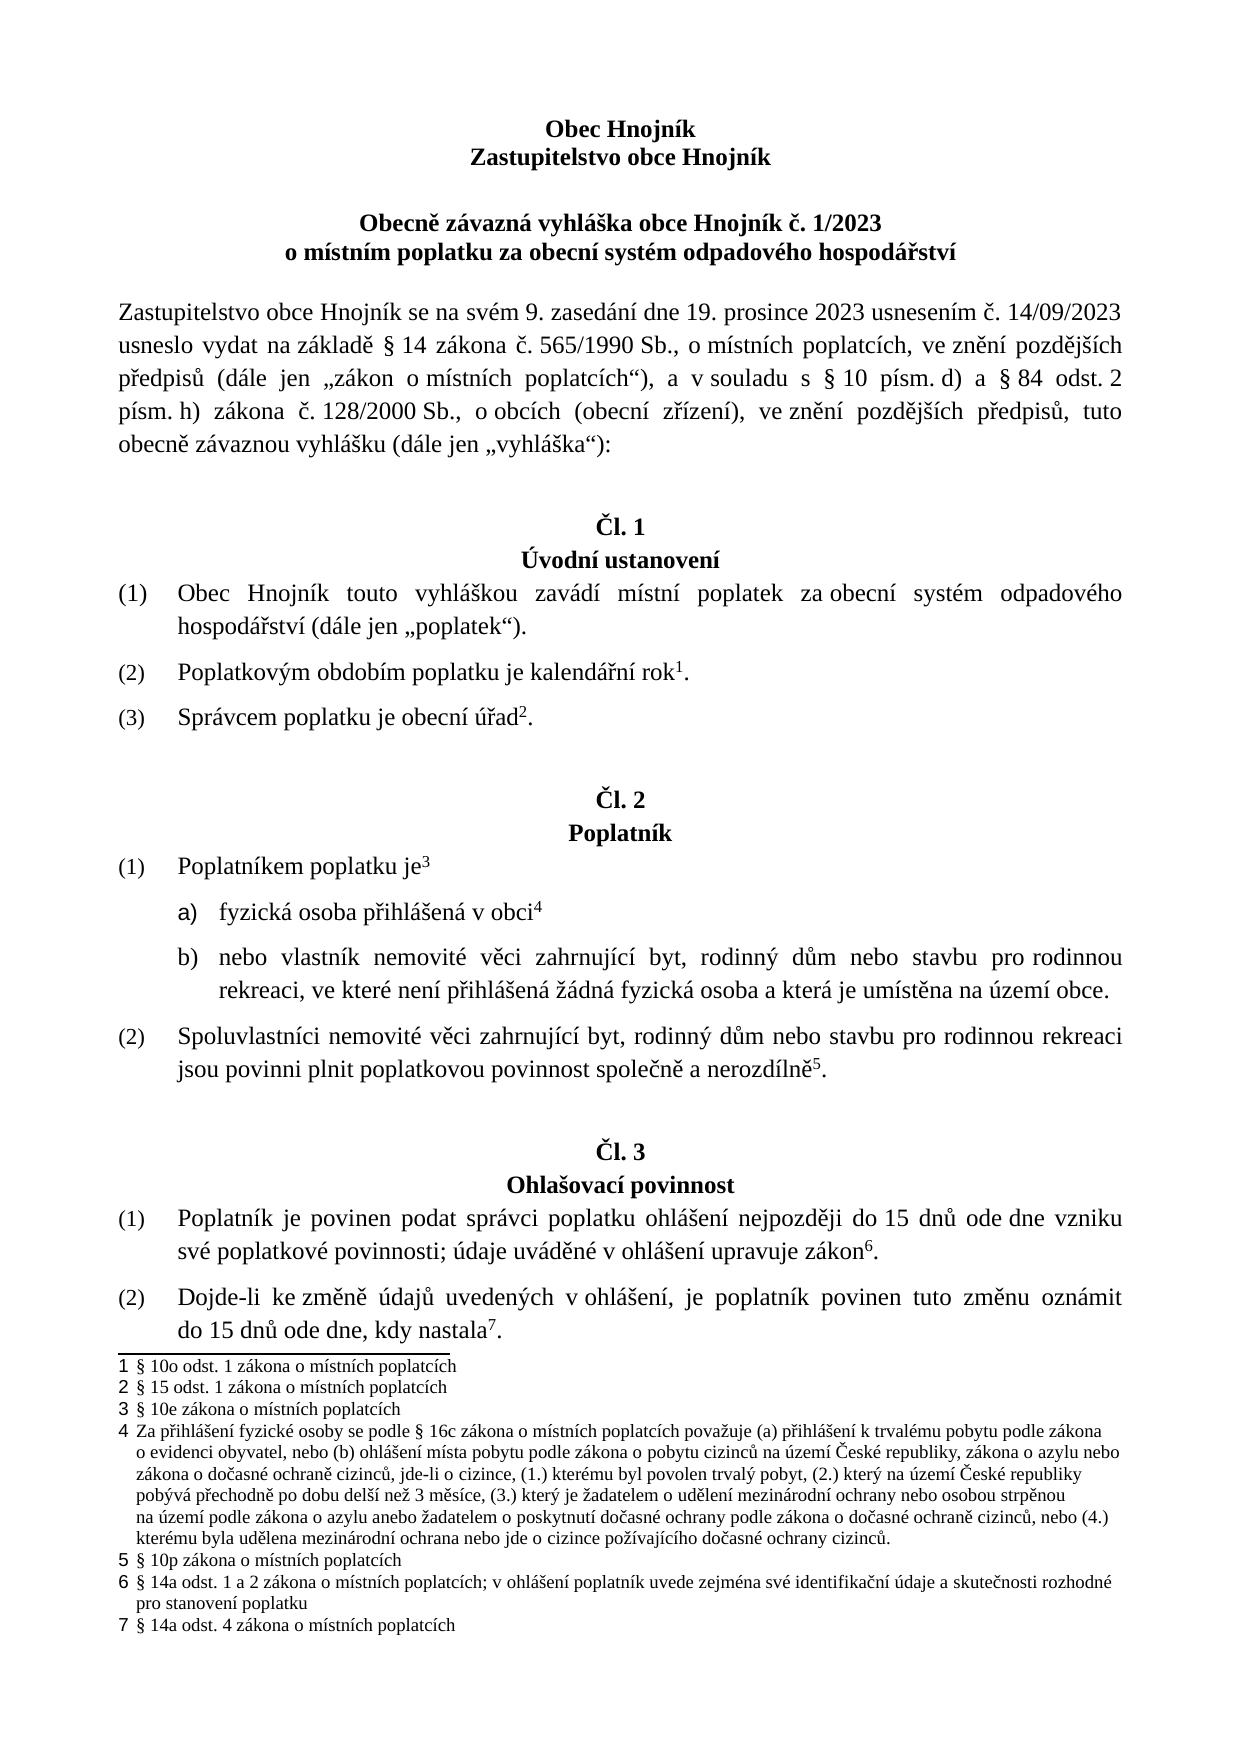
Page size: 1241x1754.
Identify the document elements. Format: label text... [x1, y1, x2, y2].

list Poplatník je povinen podat správci poplatku ohlášení nejpozději do 15 dnů ode dne vzniku své poplatkové povinnosti; údaje uváděné v ohlášení upravuje zákon. [118, 1203, 1122, 1265]
list § 14a odst. 4 zákona o místních poplatcích [118, 1614, 1122, 1635]
list § 10p zákona o místních poplatcích [118, 1549, 1122, 1571]
list Poplatkovým obdobím poplatku je kalendářní rok. [118, 657, 1122, 686]
subtitle Obecně závazná vyhláška obce Hnojník č. 1/2023 o místním poplatku za obecní systém odpadového hospodářství [118, 208, 1122, 266]
list § 10o odst. 1 zákona o místních poplatcích [118, 1354, 1122, 1376]
list § 15 odst. 1 zákona o místních poplatcích [118, 1376, 1122, 1398]
list Poplatníkem poplatku je [118, 851, 1122, 880]
list Spoluvlastníci nemovité věci zahrnující byt, rodinný dům nebo stavbu pro rodinnou rekreaci jsou povinni plnit poplatkovou povinnost společně a nerozdílně. [118, 1021, 1122, 1083]
subtitle Čl. 1 Úvodní ustanovení [118, 512, 1122, 574]
list Dojde-li ke změně údajů uvedených v ohlášení, je poplatník povinen tuto změnu oznámit do 15 dnů ode dne, kdy nastala. [118, 1282, 1122, 1343]
list Za přihlášení fyzické osoby se podle § 16c zákona o místních poplatcích považuje (a) přihlášení k trvalému pobytu podle zákona o evidenci obyvatel, nebo (b) ohlášení místa pobytu podle zákona o pobytu cizinců na území České republiky, zákona o azylu nebo zákona o dočasné ochraně cizinců, jde-li o cizince, (1.) kterému byl povolen trvalý pobyt, (2.) který na území České republiky pobývá přechodně po dobu delší než 3 měsíce, (3.) který je žadatelem o udělení mezinárodní ochrany nebo osobou strpěnou na území podle zákona o azylu anebo žadatelem o poskytnutí dočasné ochrany podle zákona o dočasné ochraně cizinců, nebo (4.) kterému byla udělena mezinárodní ochrana nebo jde o cizince požívajícího dočasné ochrany cizinců. [118, 1419, 1122, 1549]
list fyzická osoba přihlášená v obci [177, 897, 1122, 926]
list § 14a odst. 1 a 2 zákona o místních poplatcích; v ohlášení poplatník uvede zejména své identifikační údaje a skutečnosti rozhodné pro stanovení poplatku [118, 1571, 1122, 1614]
text Obec Hnojník Zastupitelstvo obce Hnojník [118, 114, 1122, 171]
list Obec Hnojník touto vyhláškou zavádí místní poplatek za obecní systém odpadového hospodářství (dále jen „poplatek“). [118, 578, 1122, 640]
list nebo vlastník nemovité věci zahrnující byt, rodinný dům nebo stavbu pro rodinnou rekreaci, ve které není přihlášená žádná fyzická osoba a která je umístěna na území obce. [177, 942, 1122, 1004]
subtitle Čl. 2 Poplatník [118, 785, 1122, 847]
text Zastupitelstvo obce Hnojník se na svém 9. zasedání dne 19. prosince 2023 usnesením č. 14/09/2023 usneslo vydat na základě § 14 zákona č. 565/1990 Sb., o místních poplatcích, ve znění pozdějších předpisů (dále jen „zákon o místních poplatcích“), a v souladu s § 10 písm. d) a § 84 odst. 2 písm. h) zákona č. 128/2000 Sb., o obcích (obecní zřízení), ve znění pozdějších předpisů, tuto obecně závaznou vyhlášku (dále jen „vyhláška“): [118, 297, 1122, 458]
subtitle Čl. 3 Ohlašovací povinnost [118, 1137, 1122, 1199]
list § 10e zákona o místních poplatcích [118, 1398, 1122, 1419]
list Správcem poplatku je obecní úřad. [118, 702, 1122, 731]
